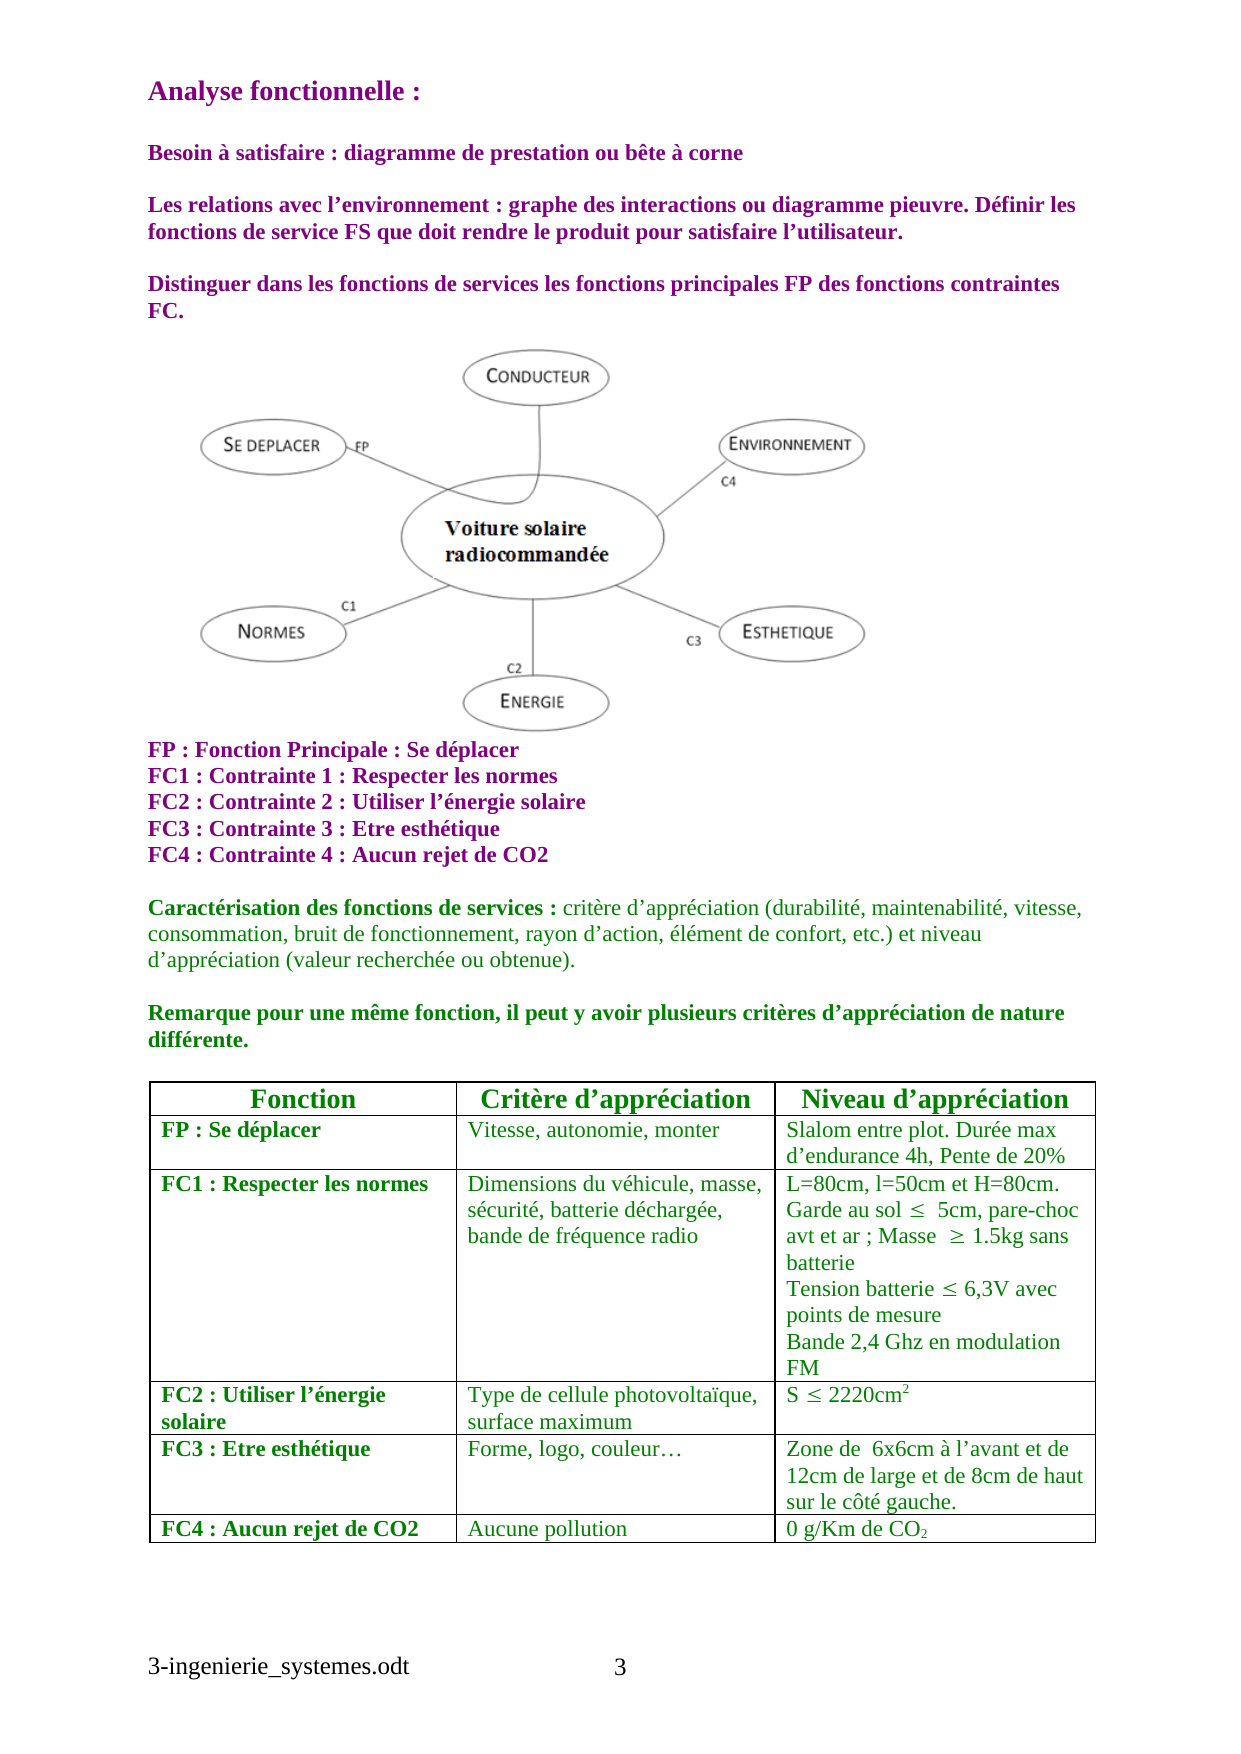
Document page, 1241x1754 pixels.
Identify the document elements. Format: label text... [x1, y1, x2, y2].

text Les relations avec l’environnement : graphe des interactions ou diagramme pieuvre. Définir les fonctions de service FS que doit rendre le produit pour satisfaire l’utilisateur. [148, 191, 1093, 244]
table_cell Vitesse, autonomie, monter [457, 1116, 774, 1169]
table_cell Slalom entre plot. Durée max d’endurance 4h, Pente de 20% [776, 1116, 1095, 1169]
table_cell Forme, logo, couleur… [457, 1435, 774, 1514]
table_header Niveau d’appréciation [776, 1083, 1095, 1115]
table_cell FC3 : Etre esthétique [151, 1435, 456, 1514]
table_cell Zone de 6x6cm à l’avant et de 12cm de large et de 8cm de haut sur le côté gauche. [776, 1435, 1095, 1514]
table_cell FC4 : Aucun rejet de CO2 [151, 1515, 456, 1542]
table_cell Dimensions du véhicule, masse, sécurité, batterie déchargée, bande de fréquence radio [457, 1170, 774, 1381]
text Caractérisation des fonctions de services : critère d’appréciation (durabilité, maintenabilité, vitesse, consommation, bruit de fonctionnement, rayon d’action, élément de confort, etc.) et niveau d’appréciation (valeur recherchée ou obtenue). [148, 894, 1093, 973]
text FC4 : Contrainte 4 : Aucun rejet de CO2 [148, 841, 1093, 867]
text FC3 : Contrainte 3 : Etre esthétique [148, 815, 1093, 841]
text FC1 : Contrainte 1 : Respecter les normes [148, 762, 1093, 788]
text FP : Fonction Principale : Se déplacer [148, 736, 1093, 762]
table_cell Aucune pollution [457, 1515, 774, 1542]
text Besoin à satisfaire : diagramme de prestation ou bête à corne [148, 139, 1093, 165]
table_cell S  2220cm2 [776, 1382, 1095, 1434]
table_cell FP : Se déplacer [151, 1116, 456, 1169]
table_cell Type de cellule photovoltaïque, surface maximum [457, 1382, 774, 1434]
table_cell FC2 : Utiliser l’énergie solaire [151, 1382, 456, 1434]
text Distinguer dans les fonctions de services les fonctions principales FP des fonctions contraintes FC. [148, 270, 1093, 323]
text Remarque pour une même fonction, il peut y avoir plusieurs critères d’appréciation de nature différente. [148, 999, 1093, 1052]
table_header Fonction [151, 1083, 456, 1115]
table_header Critère d’appréciation [457, 1083, 774, 1115]
text FC2 : Contrainte 2 : Utiliser l’énergie solaire [148, 788, 1093, 815]
table_cell 0 g/Km de CO2 [776, 1515, 1095, 1542]
picture [147, 323, 873, 736]
table_cell L=80cm, l=50cm et H=80cm. Garde au sol  5cm, pare-choc avt et ar ; Masse  1.5kg sans batterie Tension batterie  6,3V avec points de mesure Bande 2,4 Ghz en modulation FM [776, 1170, 1095, 1381]
text Analyse fonctionnelle : [148, 74, 1093, 106]
table_cell FC1 : Respecter les normes [151, 1170, 456, 1381]
